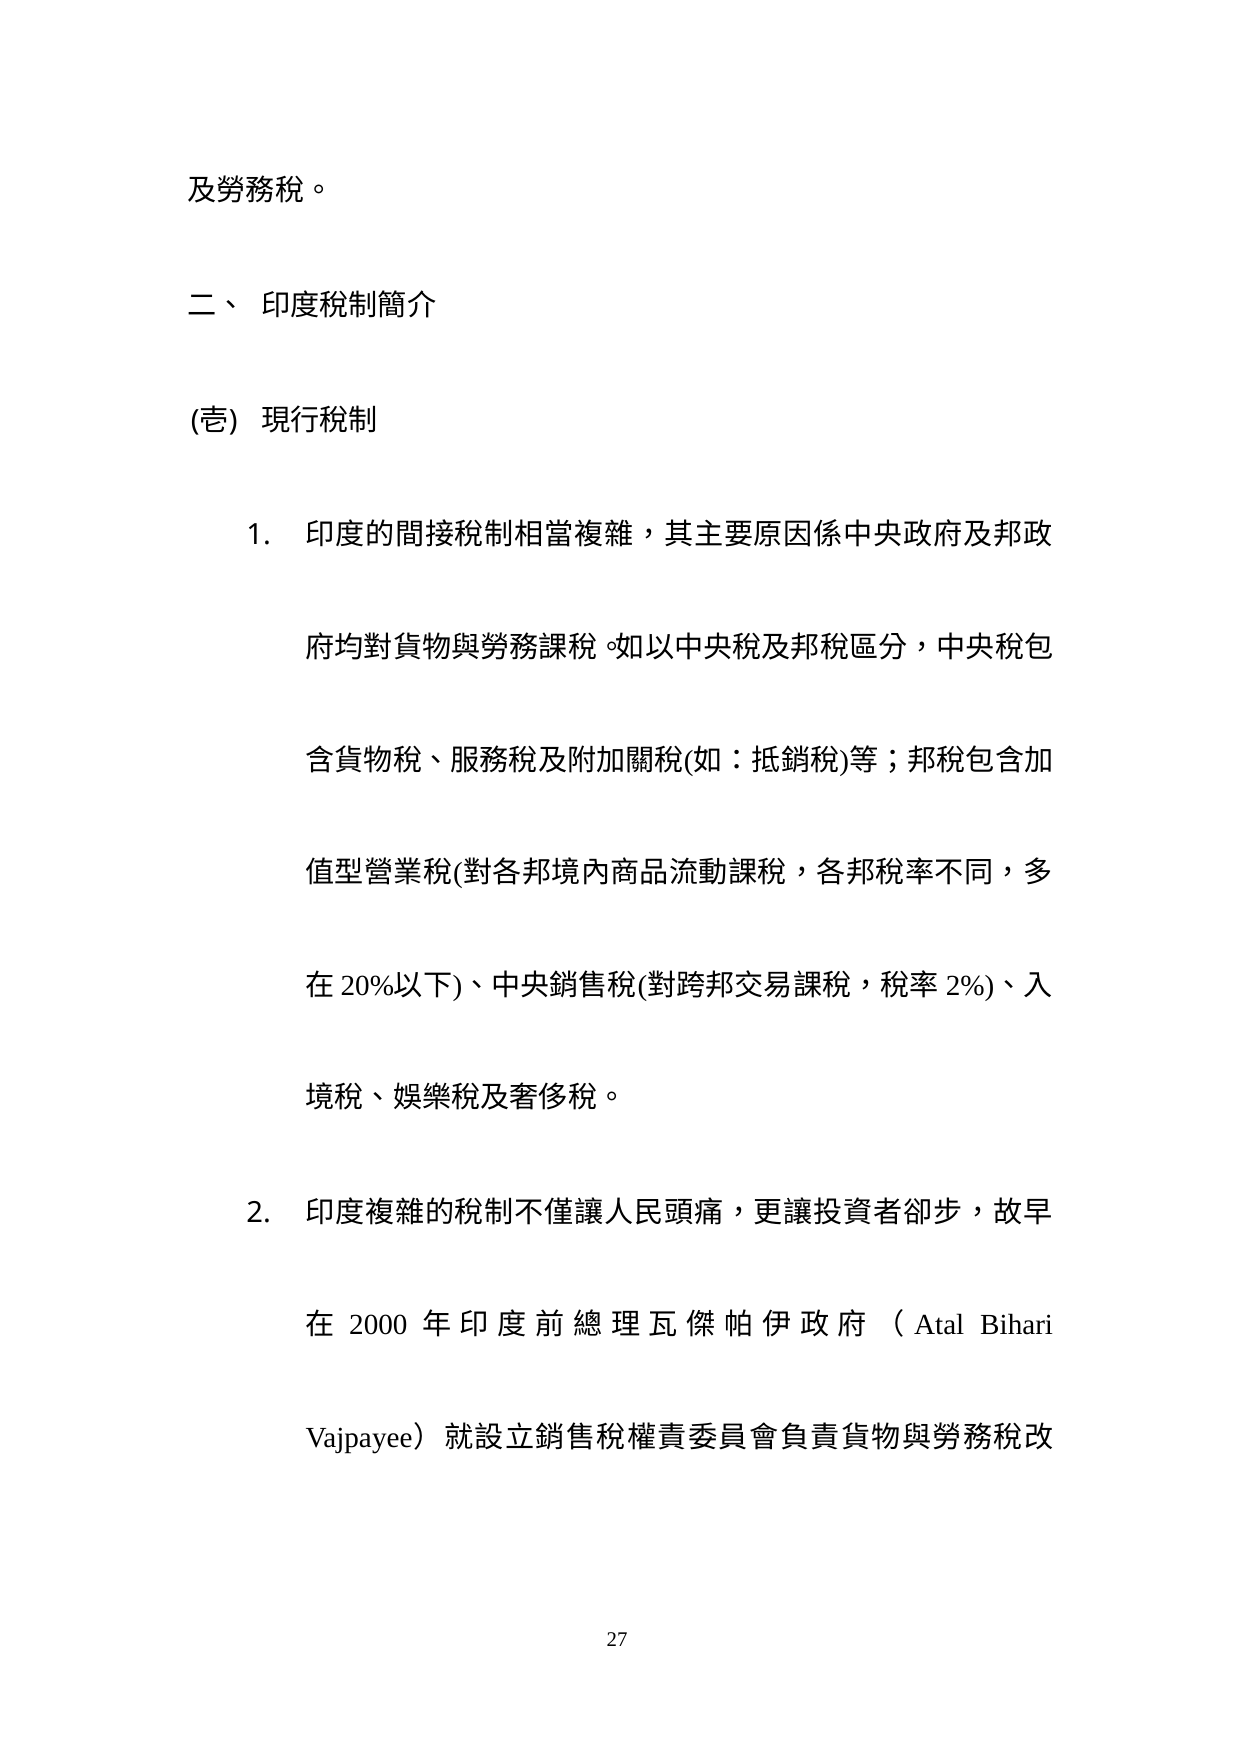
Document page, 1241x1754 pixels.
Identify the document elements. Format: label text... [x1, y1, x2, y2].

text 及勞務稅。 [187, 150, 1053, 225]
list 印度的間接稅制相當複雜，其主要原因係中央政府及邦政府均對貨物與勞務課稅。如以中央稅及邦稅區分，中央稅包含貨物稅、服務稅及附加關稅(如：抵銷稅)等；邦稅包含加值型營業稅(對各邦境內商品流動課稅，各邦稅率不同，多在20%以下)、中央銷售稅(對跨邦交易課稅，稅率2%)、入境稅、娛樂稅及奢侈稅。 [246, 495, 1053, 1132]
list 現行稅制 [237, 380, 1053, 455]
list 印度複雜的稅制不僅讓人民頭痛，更讓投資者卻步，故早在2000年印度前總理瓦傑帕伊政府（Atal Bihari Vajpayee）就設立銷售稅權責委員會負責貨物與勞務稅改革，惟因涉及各邦稅收重新分配問題，稅改議題終無定論。直到印度政府於2007-2008年預算書提及貨物及勞務稅將於2010年4月1日前施行，銷售稅改革議題又再次受到重視，但因各邦對施行時點意見相左，且莫迪(Modi)認為以當時印度電腦及網路普及程度，尚不足讓印度推動貨物及勞務稅，故新稅制仍未如期推動，直到2014年莫迪當選總理後再次推動改革。 [246, 1172, 1053, 1472]
list 印度稅制簡介 [187, 265, 1053, 340]
